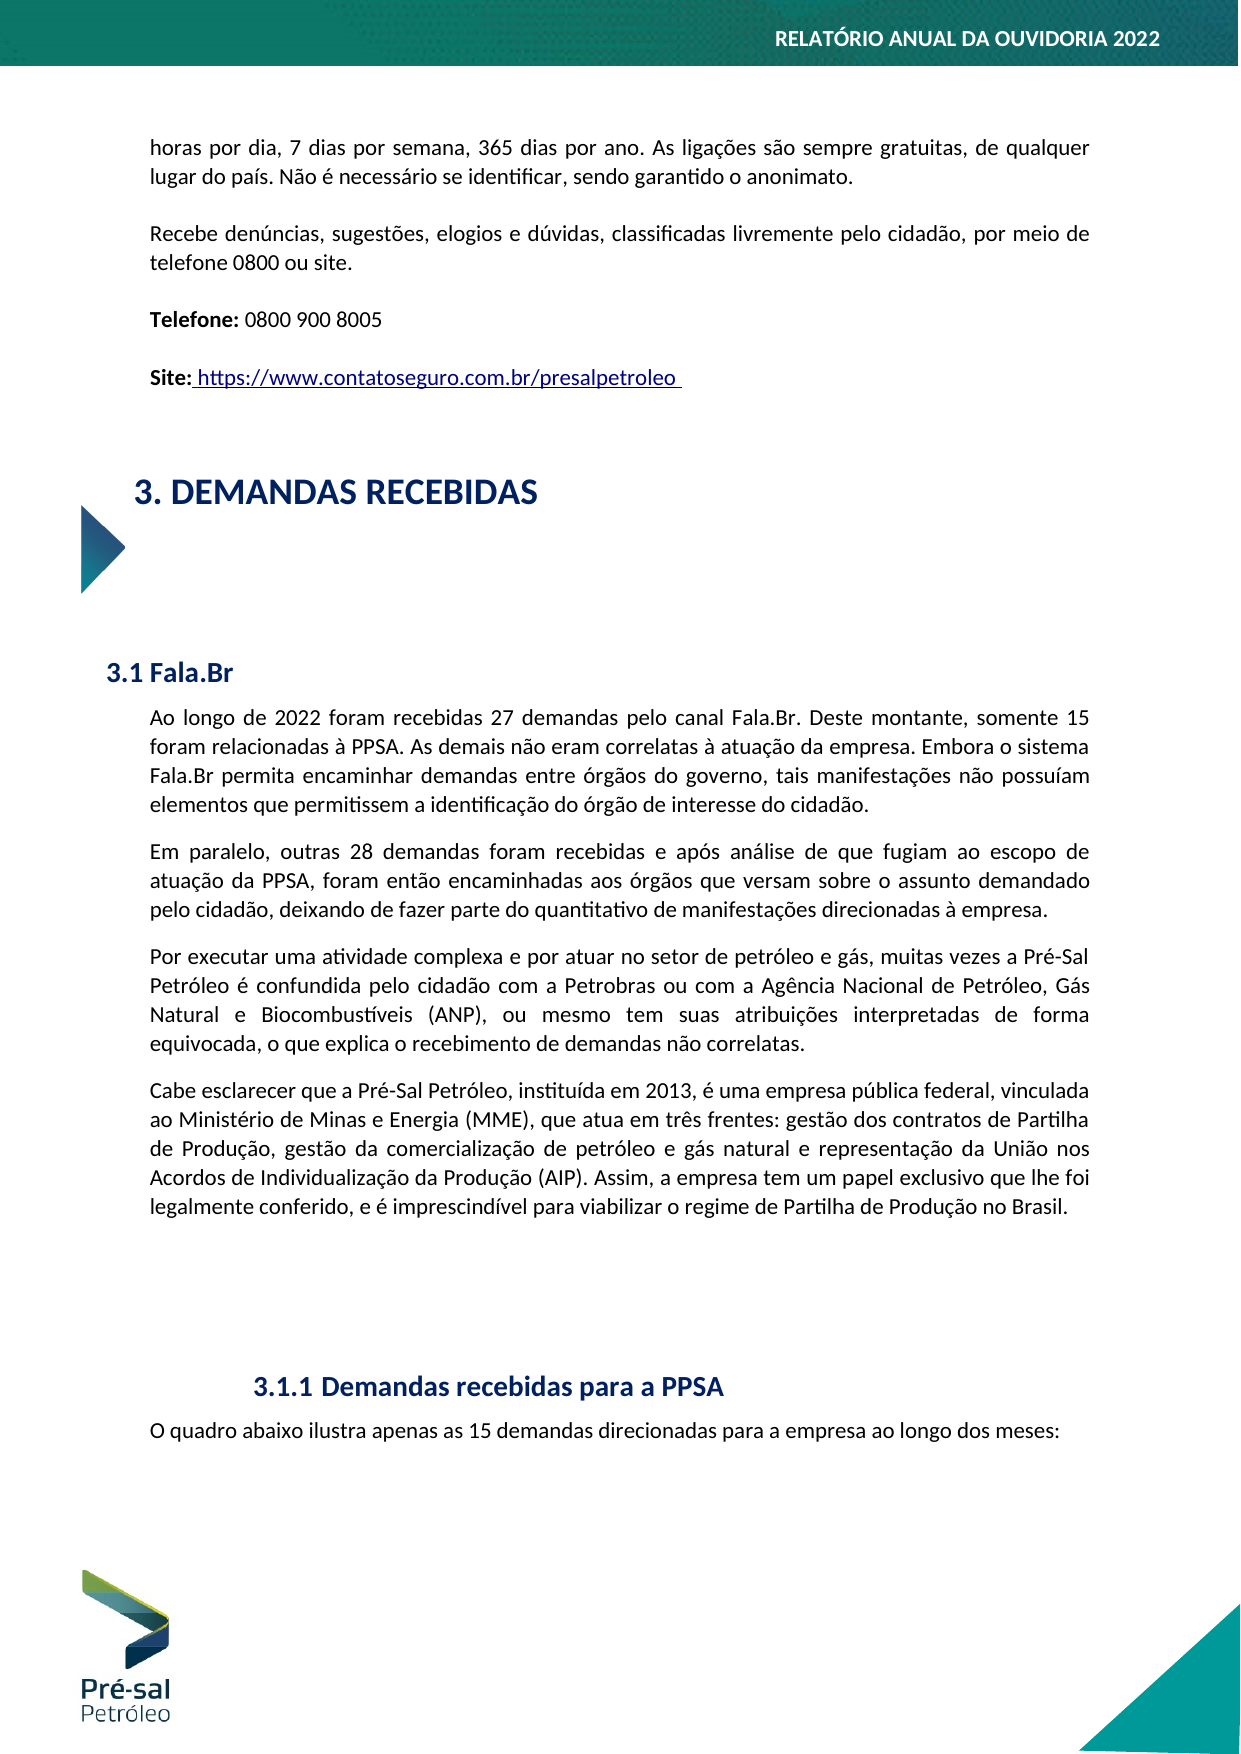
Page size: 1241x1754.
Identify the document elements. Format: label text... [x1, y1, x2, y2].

text Site: https://www.contatoseguro.com.br/presalpetroleo [150, 363, 1114, 391]
subtitle 3.1.1 Demandas recebidas para a PPSA [253, 1368, 1114, 1403]
subtitle 3.1 Fala.Br [106, 654, 1114, 690]
subtitle 3. DEMANDAS RECEBIDAS [80, 468, 1114, 594]
text Recebe denúncias, sugestões, elogios e dúvidas, classificadas livremente pelo cidadão, por meio de telefone 0800 ou site. [149, 219, 1092, 276]
text Em paralelo, outras 28 demandas foram recebidas e após análise de que fugiam ao escopo de atuação da PPSA, foram então encaminhadas aos órgãos que versam sobre o assunto demandado pelo cidadão, deixando de fazer parte do quantitativo de manifestações direcionadas à empresa. [149, 837, 1092, 923]
text Telefone: 0800 900 8005 [149, 306, 1092, 334]
text Ao longo de 2022 foram recebidas 27 demandas pelo canal Fala.Br. Deste montante, somente 15 foram relacionadas à PPSA. As demais não eram correlatas à atuação da empresa. Embora o sistema Fala.Br permita encaminhar demandas entre órgãos do governo, tais manifestações não possuíam elementos que permitissem a identificação do órgão de interesse do cidadão. [149, 703, 1092, 819]
text horas por dia, 7 dias por semana, 365 dias por ano. As ligações são sempre gratuitas, de qualquer lugar do país. Não é necessário se identificar, sendo garantido o anonimato. [149, 133, 1092, 190]
text Por executar uma atividade complexa e por atuar no setor de petróleo e gás, muitas vezes a Pré-Sal Petróleo é confundida pelo cidadão com a Petrobras ou com a Agência Nacional de Petróleo, Gás Natural e Biocombustíveis (ANP), ou mesmo tem suas atribuições interpretadas de forma equivocada, o que explica o recebimento de demandas não correlatas. [149, 942, 1092, 1057]
text Cabe esclarecer que a Pré-Sal Petróleo, instituída em 2013, é uma empresa pública federal, vinculada ao Ministério de Minas e Energia (MME), que atua em três frentes: gestão dos contratos de Partilha de Produção, gestão da comercialização de petróleo e gás natural e representação da União nos Acordos de Individualização da Produção (AIP). Assim, a empresa tem um papel exclusivo que lhe foi legalmente conferido, e é imprescindível para viabilizar o regime de Partilha de Produção no Brasil. [149, 1076, 1092, 1220]
text O quadro abaixo ilustra apenas as 15 demandas direcionadas para a empresa ao longo dos meses: [149, 1417, 1092, 1445]
